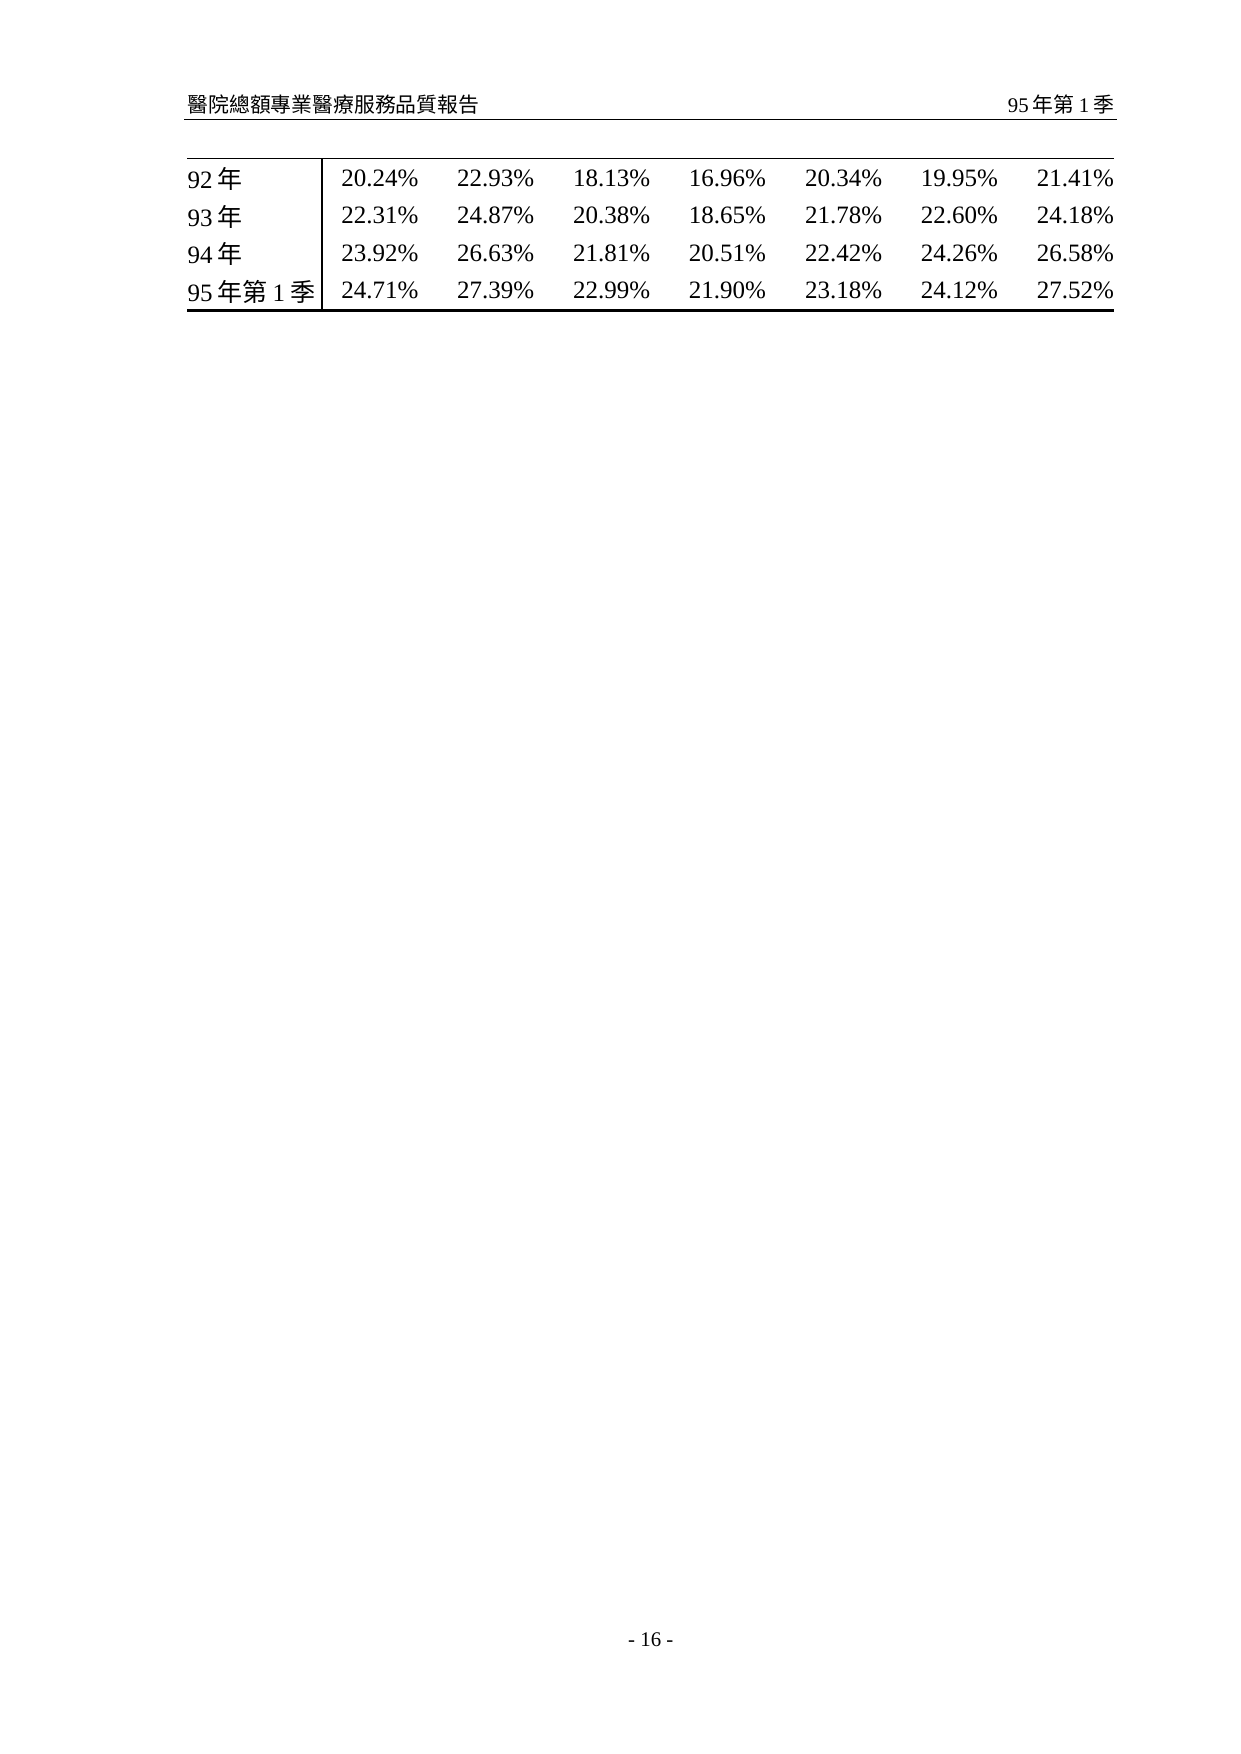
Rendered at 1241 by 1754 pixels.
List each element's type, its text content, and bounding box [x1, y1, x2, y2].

table_cell 22.93% [418, 159, 534, 197]
table_cell 18.65% [650, 197, 766, 234]
table_cell 24.71% [323, 272, 418, 309]
table_cell 20.51% [650, 234, 766, 272]
table_cell 16.96% [650, 159, 766, 197]
table_cell 22.60% [882, 197, 998, 234]
table_cell 23.92% [323, 234, 418, 272]
table_cell 20.24% [323, 159, 418, 197]
table_cell 20.34% [766, 159, 882, 197]
table_cell 19.95% [882, 159, 998, 197]
table_cell 94年 [187, 234, 321, 272]
table_cell 24.12% [882, 272, 998, 309]
table_cell 22.31% [323, 197, 418, 234]
table_cell 27.52% [998, 272, 1113, 309]
table_cell 24.18% [998, 197, 1113, 234]
table_cell 18.13% [534, 159, 650, 197]
table_cell 24.26% [882, 234, 998, 272]
table_cell 23.18% [766, 272, 882, 309]
table_cell 95年第1季 [187, 272, 321, 309]
table_cell 21.41% [998, 159, 1113, 197]
table_cell 27.39% [418, 272, 534, 309]
table_cell 21.78% [766, 197, 882, 234]
table_cell 22.42% [766, 234, 882, 272]
table_cell 21.90% [650, 272, 766, 309]
table_cell 21.81% [534, 234, 650, 272]
table_cell 93年 [187, 197, 321, 234]
table_cell 24.87% [418, 197, 534, 234]
table_cell 22.99% [534, 272, 650, 309]
table_cell 20.38% [534, 197, 650, 234]
table_cell 26.63% [418, 234, 534, 272]
table_cell 26.58% [998, 234, 1113, 272]
table_cell 92年 [187, 159, 321, 197]
